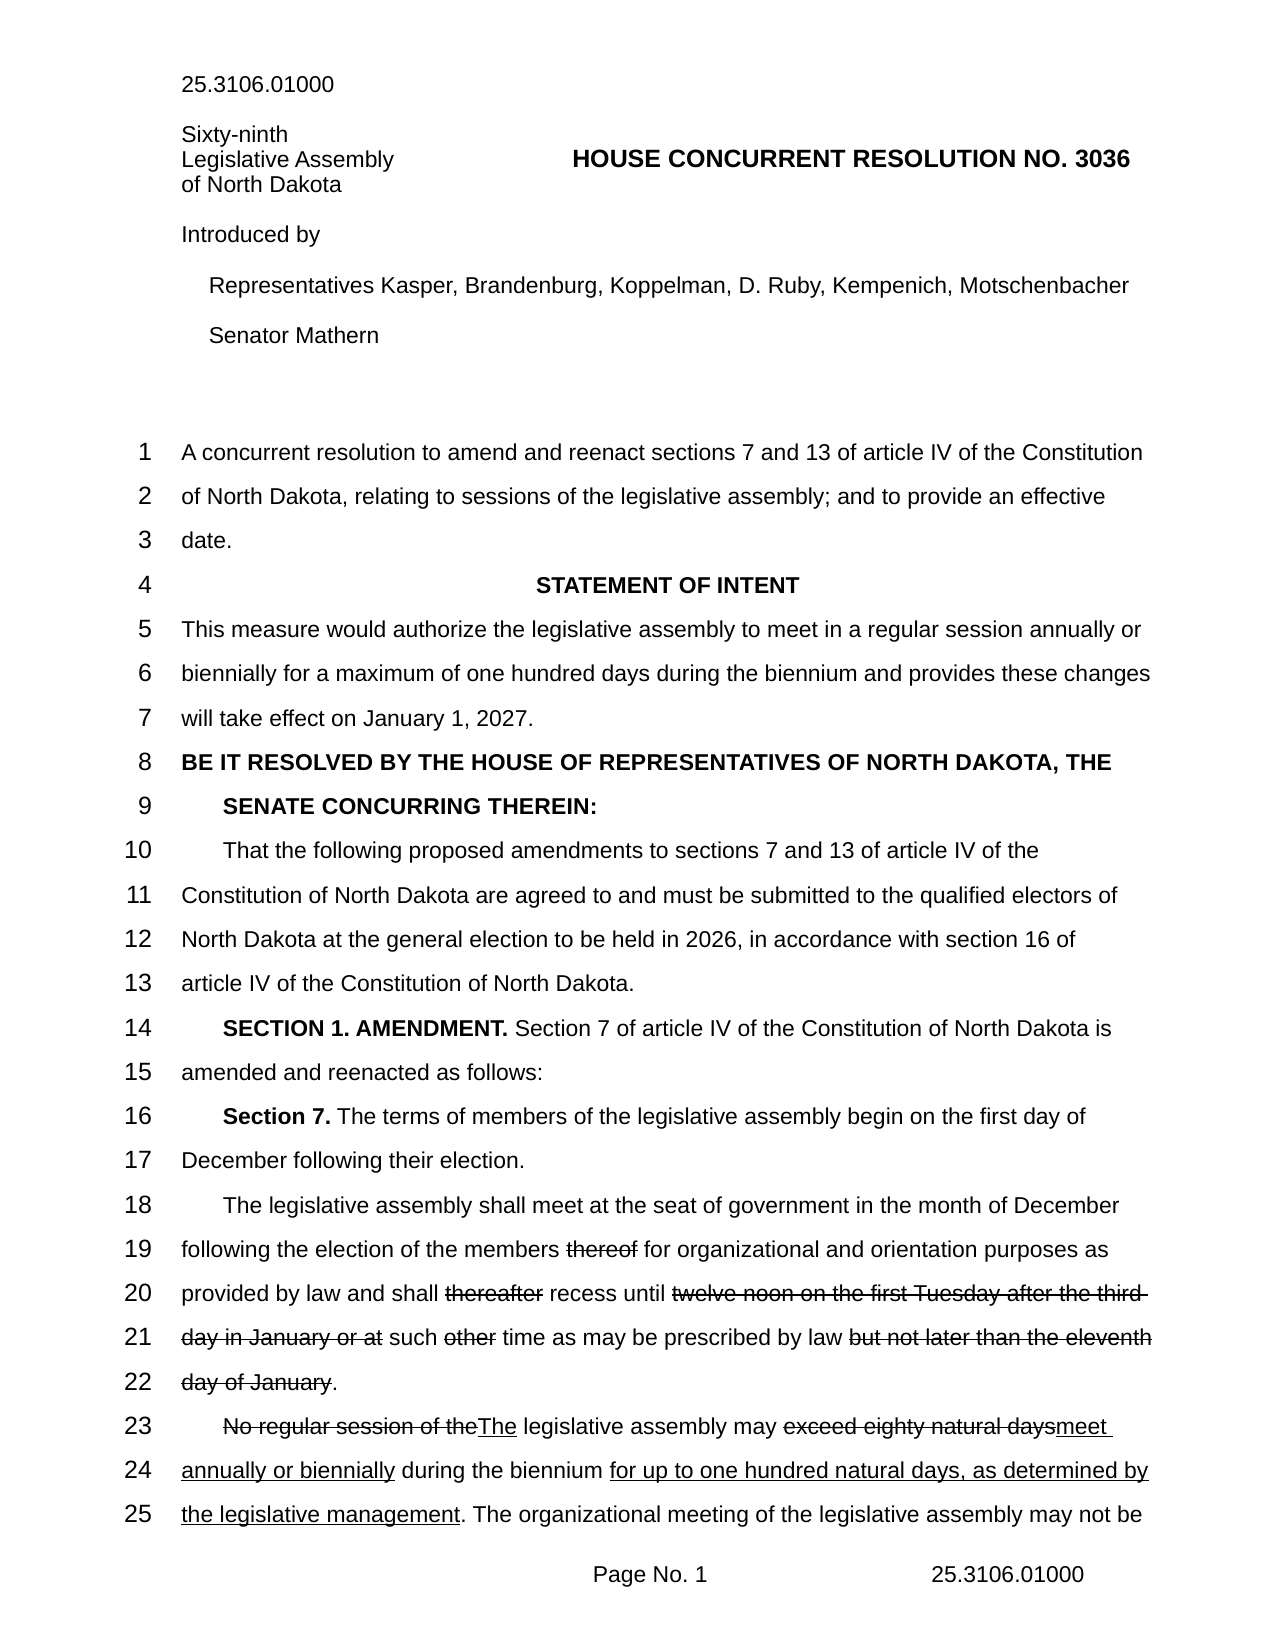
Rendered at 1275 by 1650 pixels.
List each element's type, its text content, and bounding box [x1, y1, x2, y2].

text This measure would authorize the legislative assembly to meet in a regular session annually or biennially for a maximum of one hundred days during the biennium and provides these changes will take effect on January 1, 2027. [181, 602, 1154, 735]
text [1131, 148, 1154, 173]
text STATEMENT OF INTENT [181, 558, 1154, 602]
text Section 7. The terms of members of the legislative assembly begin on the first day of December following their election. [181, 1089, 1154, 1178]
text of North Dakota [181, 173, 1154, 198]
text Senator Mathern [208, 325, 1154, 348]
title A concurrent resolution to amend and reenact sections 7 and 13 of article IV of the Constitution of North Dakota, relating to sessions of the legislative assembly; and to provide an effective date. [181, 425, 1154, 558]
text Representatives Kasper, Brandenburg, Koppelman, D. Ruby, Kempenich, Motschenbacher [208, 275, 1154, 298]
text The legislative assembly shall meet at the seat of government in the month of December following the election of the members thereof for organizational and orientation purposes as provided by law and shall thereafter recess until twelve noon on the first Tuesday after the third day in January or at such other time as may be prescribed by law but not later than the eleventh day of January. [181, 1178, 1154, 1399]
title CONCURRENT RESOLUTION NO. [565, 144, 1131, 173]
text Legislative Assembly [181, 148, 565, 173]
text BE IT RESOLVED BY THE HOUSE OF REPRESENTATIVES OF NORTH DAKOTA, THE SENATE CONCURRING THEREIN: [181, 735, 1154, 823]
text Introduced by [181, 223, 1154, 248]
text That the following proposed amendments to sections 7 and 13 of article IV of the Constitution of North Dakota are agreed to and must be submitted to the qualified electors of North Dakota at the general election to be held in 2026, in accordance with section 16 of article IV of the Constitution of North Dakota. [181, 823, 1154, 1001]
text SECTION 1. AMENDMENT. Section 7 of article IV of the Constitution of North Dakota is amended and reenacted as follows: [181, 1001, 1154, 1089]
text No regular session of theThe legislative assembly may exceed eighty natural daysmeet annually or biennially during the biennium for up to one hundred natural days, as determined by the legislative management. The organizational meeting of the legislative assembly may not be [181, 1399, 1154, 1532]
text . [181, 73, 1154, 132]
